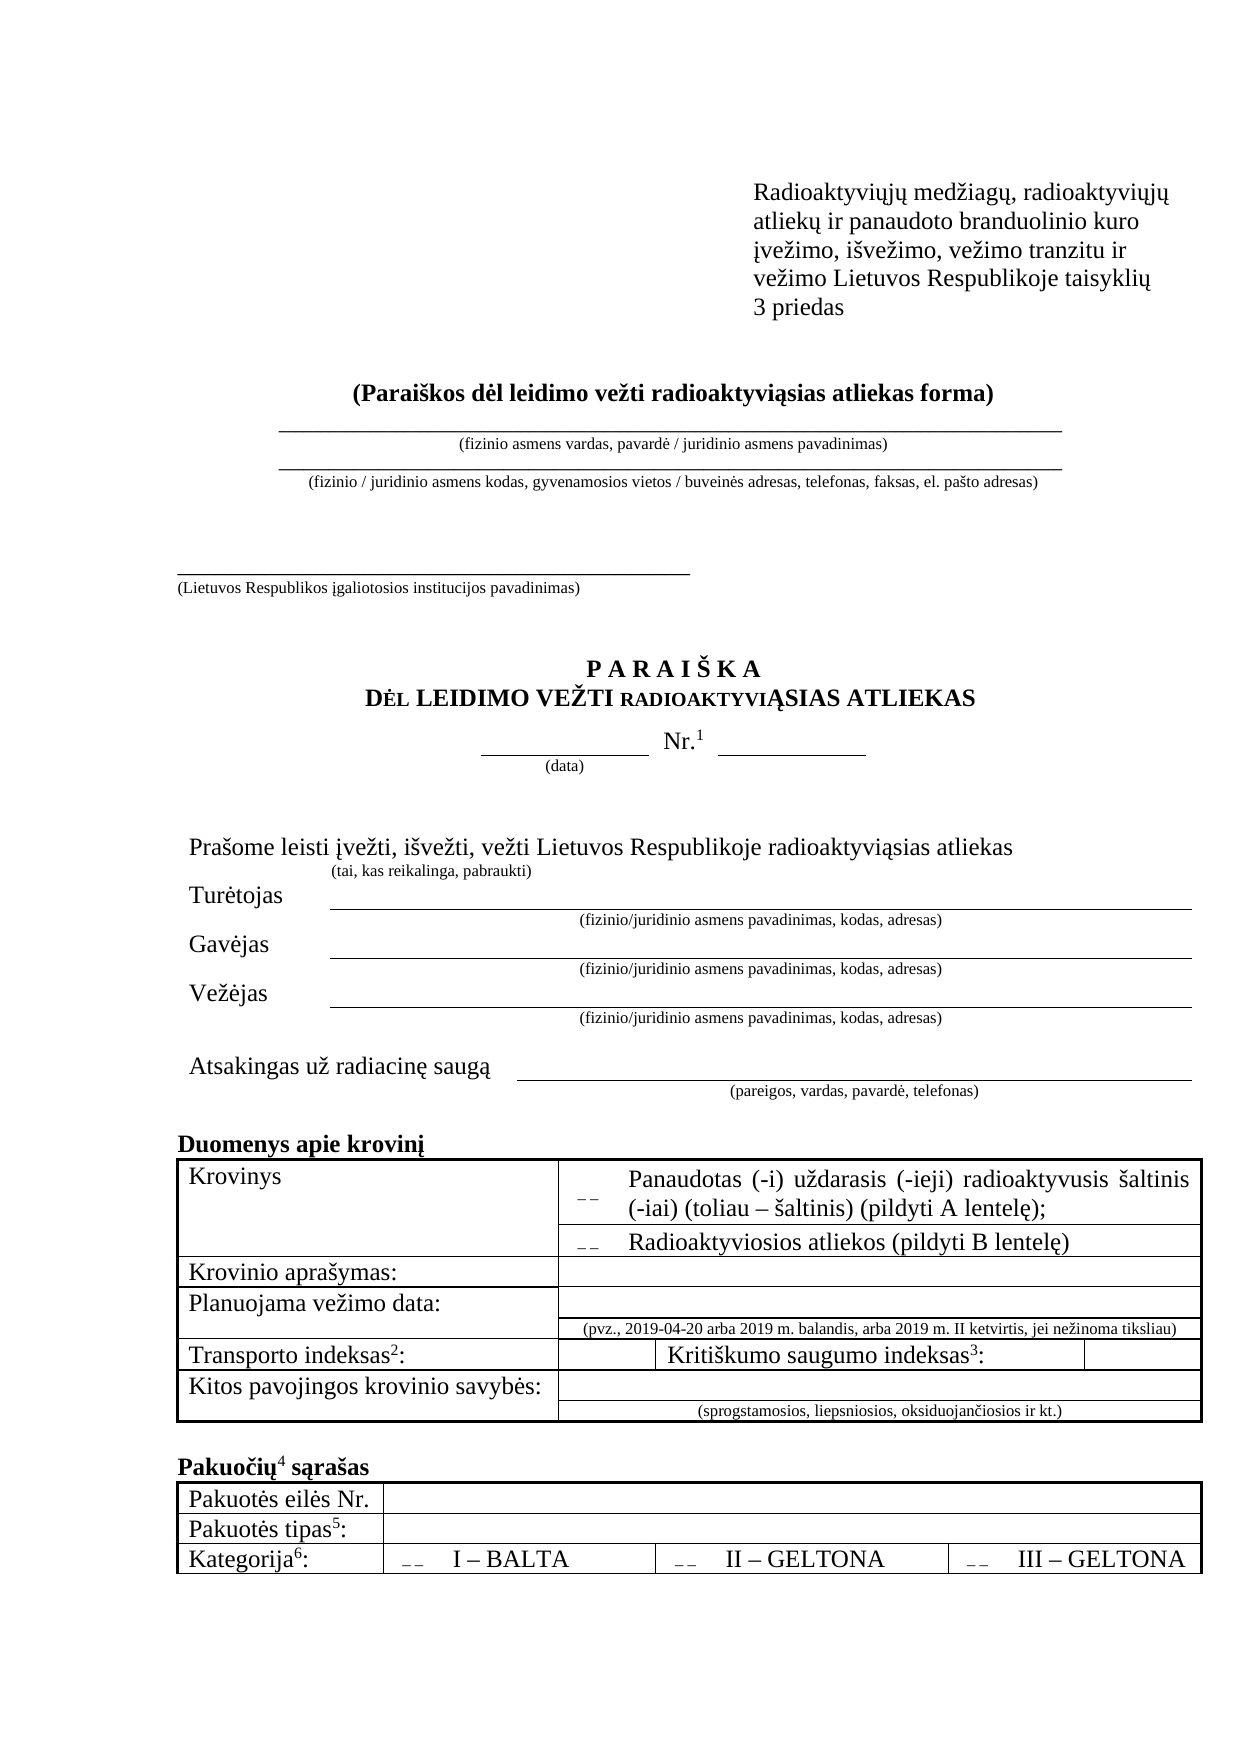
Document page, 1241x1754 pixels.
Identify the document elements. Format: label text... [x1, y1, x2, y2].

table_cell Kategorija6: [179, 1544, 383, 1573]
table_cell (sprogstamosios, liepsniosios, oksiduojančiosios ir kt.) [559, 1401, 1200, 1420]
table_cell [559, 1371, 1200, 1400]
table_cell _ _ [559, 1225, 617, 1256]
table_cell II – GELTONA [714, 1544, 948, 1573]
table_cell Pakuotės tipas5: [179, 1514, 383, 1543]
table_cell Transporto indeksas2: [179, 1339, 558, 1369]
table_cell (data) [481, 756, 648, 775]
table_cell [559, 1287, 1200, 1317]
table_cell [305, 1007, 330, 1027]
table_cell (fizinio/juridinio asmens pavadinimas, kodas, adresas) [330, 959, 1192, 978]
table_cell [305, 978, 330, 1007]
table_cell [384, 1514, 1200, 1543]
table_header [718, 726, 866, 755]
table_cell [559, 1340, 655, 1369]
text 3 priedas [753, 292, 1169, 321]
table_header Nr.1 [649, 726, 718, 755]
table_cell Planuojama vežimo data: [179, 1288, 558, 1317]
table_cell Vežėjas [177, 978, 305, 1007]
table_cell Krovinio aprašymas: [179, 1257, 558, 1286]
text Radioaktyviųjų medžiagų, radioaktyviųjų atliekų ir panaudoto branduolinio kuro įvežimo, išvežimo, vežimo tranzitu ir vežimo Lietuvos Respublikoje taisyklių [753, 177, 1169, 292]
table_cell [177, 958, 305, 978]
table_cell [177, 1080, 517, 1100]
text (fizinio asmens vardas, pavardė / juridinio asmens pavadinimas) [177, 434, 1169, 453]
table_cell _ _ [656, 1544, 714, 1573]
table_cell [1085, 1340, 1200, 1369]
table_cell I – BALTA [442, 1544, 655, 1573]
table_cell Atsakingas už radiacinę saugą [177, 1027, 517, 1080]
table_cell [305, 929, 330, 958]
table_cell [559, 1257, 1200, 1286]
table_cell [517, 1027, 1192, 1080]
table_cell (pvz., 2019-04-20 arba 2019 m. balandis, arba 2019 m. II ketvirtis, jei nežinoma tiksliau) [559, 1319, 1200, 1338]
table_cell _ _ [949, 1544, 1006, 1573]
text Pakuočių4 sąrašas [177, 1452, 1169, 1481]
table_cell [330, 929, 1192, 958]
table_cell III – GELTONA [1006, 1544, 1200, 1573]
table_cell [330, 978, 1192, 1007]
text ______________________________________________________________________________________________ [171, 453, 1169, 472]
text _________________________________________ [177, 549, 1169, 577]
table_header Prašome leisti įvežti, išvežti, vežti Lietuvos Respublikoje radioaktyviąsias atliekas [177, 833, 1192, 861]
text P a r a i š k a [177, 654, 1169, 683]
table_cell _ _ [384, 1544, 442, 1573]
text (Lietuvos Respublikos įgaliotosios institucijos pavadinimas) [177, 577, 1169, 597]
table_header Pakuotės eilės Nr. [179, 1484, 383, 1512]
text Duomenys apie krovinį [177, 1129, 1169, 1158]
table_cell [649, 755, 718, 775]
table_cell [305, 958, 330, 978]
table_cell (pareigos, vardas, pavardė, telefonas) [517, 1081, 1192, 1100]
table_cell Turėtojas [177, 880, 305, 909]
table_cell [177, 1007, 305, 1027]
table_cell [305, 880, 330, 909]
text Dėl LEIDIMO VEŽTI radioaktyviĄSIAS ATLIEKAS [177, 683, 1169, 712]
table_header [481, 726, 648, 755]
table_cell [179, 1317, 558, 1338]
table_cell (tai, kas reikalinga, pabraukti) [177, 861, 686, 880]
text (fizinio / juridinio asmens kodas, gyvenamosios vietos / buveinės adresas, telefonas, faksas, el. pašto adresas) [177, 472, 1169, 491]
table_header Krovinys [179, 1161, 558, 1256]
table_cell [305, 909, 330, 929]
table_cell Gavėjas [177, 929, 305, 958]
table_header Panaudotas (-i) uždarasis (-ieji) radioaktyvusis šaltinis (-iai) (toliau – šaltinis) (pildyti A lentelę); [617, 1161, 1200, 1224]
table_cell [177, 909, 305, 929]
table_cell [718, 756, 866, 775]
table_cell (fizinio/juridinio asmens pavadinimas, kodas, adresas) [330, 1008, 1192, 1027]
table_header _ _ [559, 1161, 617, 1224]
table_cell Kritiškumo saugumo indeksas3: [656, 1340, 1084, 1369]
table_cell Radioaktyviosios atliekos (pildyti B lentelę) [617, 1225, 1200, 1256]
text ______________________________________________________________________________________________ [171, 414, 1169, 434]
table_cell (fizinio/juridinio asmens pavadinimas, kodas, adresas) [330, 910, 1192, 929]
table_cell [330, 880, 1192, 909]
table_cell Kitos pavojingos krovinio savybės: [179, 1371, 558, 1400]
table_header [384, 1484, 1200, 1512]
table_cell [686, 861, 1192, 880]
text (Paraiškos dėl leidimo vežti radioaktyviąsias atliekas forma) [177, 378, 1169, 407]
table_cell [179, 1400, 558, 1420]
